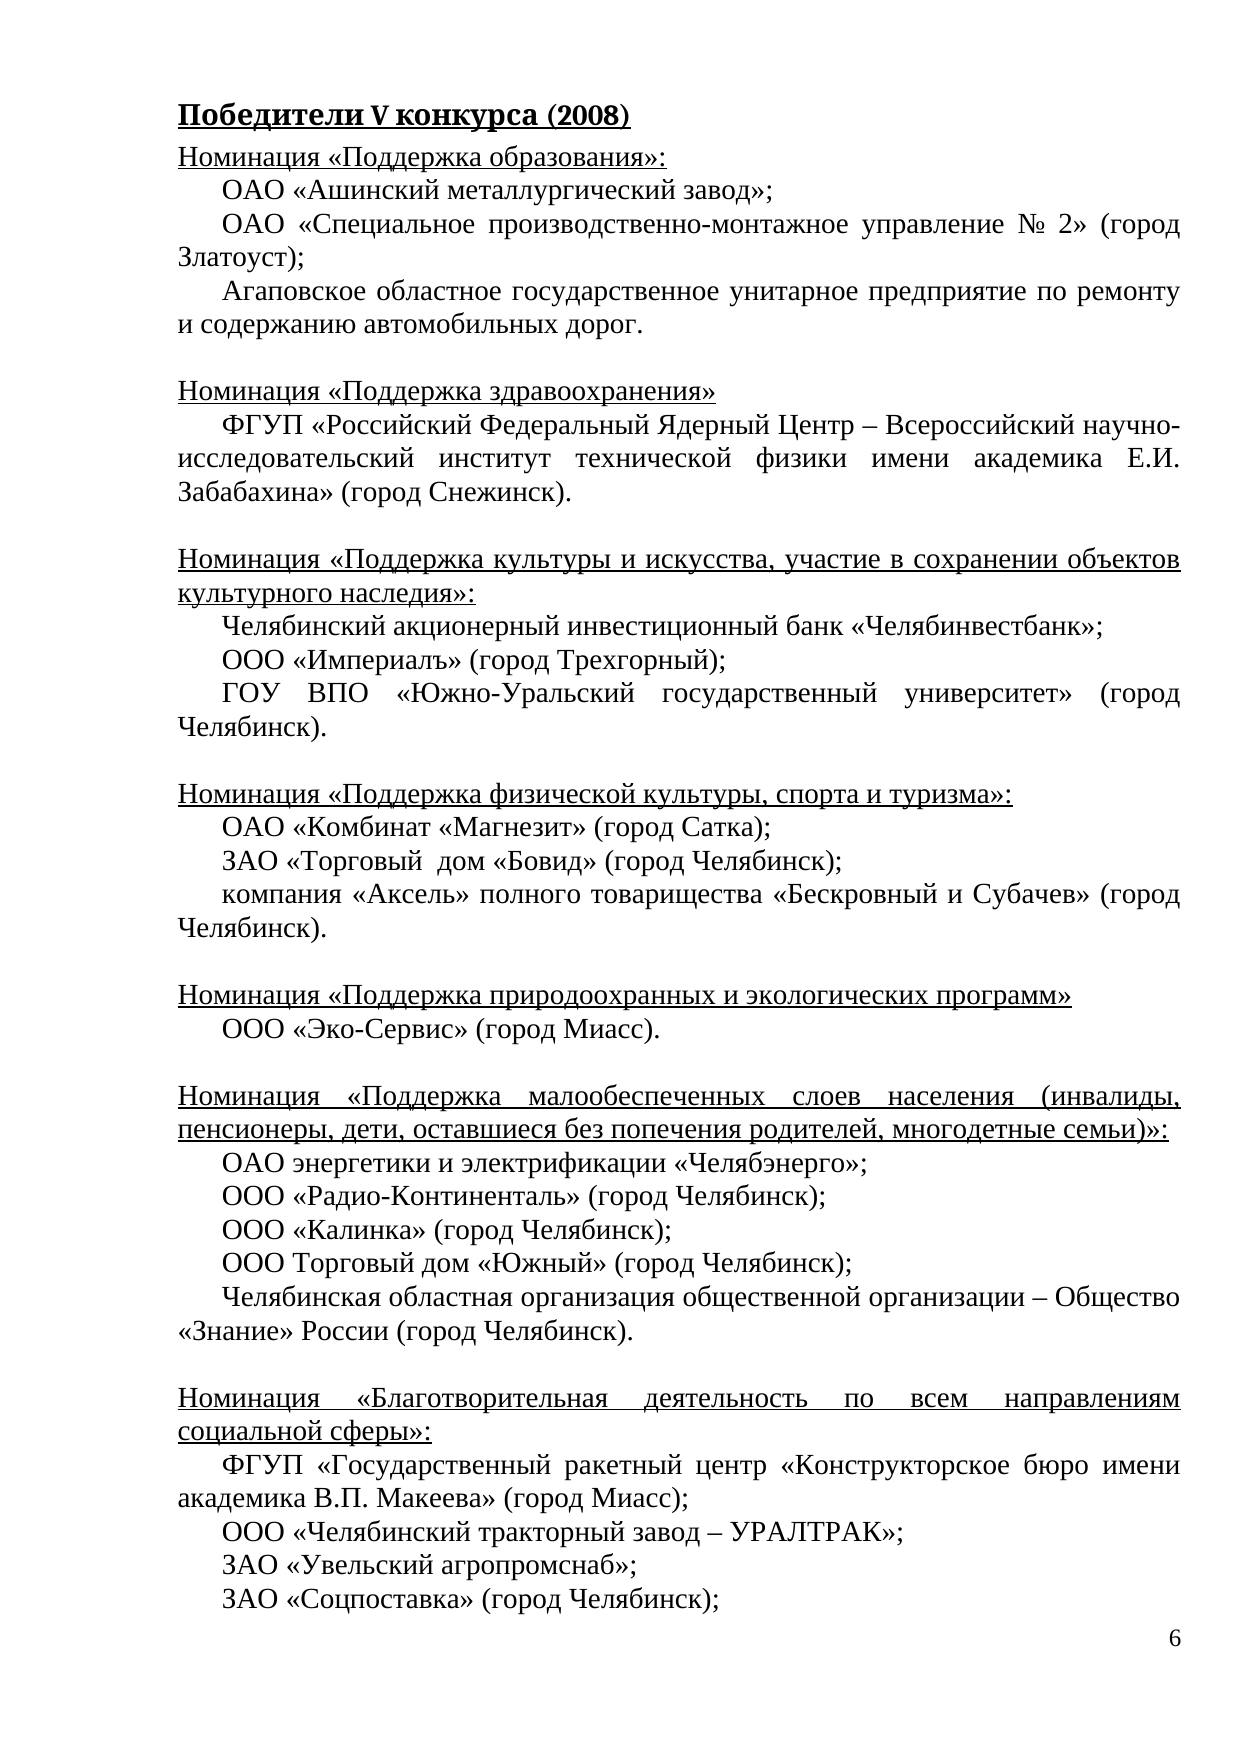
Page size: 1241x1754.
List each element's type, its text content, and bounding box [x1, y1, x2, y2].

text Агаповское областное государственное унитарное предприятие по ремонту и содержанию автомобильных дорог. [177, 273, 1181, 340]
text ООО «Калинка» (город Челябинск); [177, 1212, 1181, 1246]
text Номинация «Поддержка здравоохранения» [177, 373, 1181, 407]
text культурного наследия»: [177, 571, 1181, 608]
text ЗАО «Увельский агропромснаб»; [177, 1547, 1181, 1581]
text Челябинская областная организация общественной организации – Общество «Знание» России (город Челябинск). [177, 1279, 1181, 1346]
text социальной сферы»: [177, 1410, 1181, 1447]
text ОАО «Специальное производственно-монтажное управление № 2» (город Златоуст); [177, 206, 1181, 273]
text Номинация «Поддержка природоохранных и экологических программ» [177, 977, 1181, 1011]
text ФГУП «Государственный ракетный центр «Конструкторское бюро имени академика В.П. Макеева» (город Миасс); [177, 1447, 1181, 1514]
text Номинация «Поддержка образования»: [177, 139, 1181, 172]
text ОАО «Ашинский металлургический завод»; [177, 172, 1181, 206]
text ФГУП «Российский Федеральный Ядерный Центр – Всероссийский научно-исследовательский институт технической физики имени академика Е.И. Забабахина» (город Снежинск). [177, 407, 1181, 508]
text ОАО «Комбинат «Магнезит» (город Сатка); [177, 809, 1181, 843]
text ООО «Империалъ» (город Трехгорный); [177, 642, 1181, 675]
subtitle Победители V конкурса (2008) [177, 99, 1181, 132]
text Номинация «Поддержка физической культуры, спорта и туризма»: [177, 776, 1181, 809]
text ООО «Эко-Сервис» (город Миасс). [177, 1011, 1181, 1044]
text ОАО энергетики и электрификации «Челябэнерго»; [177, 1145, 1181, 1178]
text Челябинский акционерный инвестиционный банк «Челябинвестбанк»; [177, 608, 1181, 642]
text Номинация «Поддержка культуры и искусства, участие в сохранении объектов [177, 541, 1181, 570]
text компания «Аксель» полного товарищества «Бескровный и Субачев» (город Челябинск). [177, 877, 1181, 944]
text Номинация «Благотворительная деятельность по всем направлениям [177, 1380, 1181, 1409]
text Номинация «Поддержка малообеспеченных слоев населения (инвалиды, [177, 1078, 1181, 1107]
text ООО «Челябинский тракторный завод – УРАЛТРАК»; [177, 1514, 1181, 1547]
text пенсионеры, дети, оставшиеся без попечения родителей, многодетные семьи)»: [177, 1108, 1181, 1145]
text ЗАО «Торговый дом «Бовид» (город Челябинск); [177, 843, 1181, 877]
text ЗАО «Соцпоставка» (город Челябинск); [177, 1581, 1181, 1614]
text ООО Торговый дом «Южный» (город Челябинск); [177, 1246, 1181, 1279]
text ООО «Радио-Континенталь» (город Челябинск); [177, 1178, 1181, 1212]
text ГОУ ВПО «Южно-Уральский государственный университет» (город Челябинск). [177, 675, 1181, 742]
